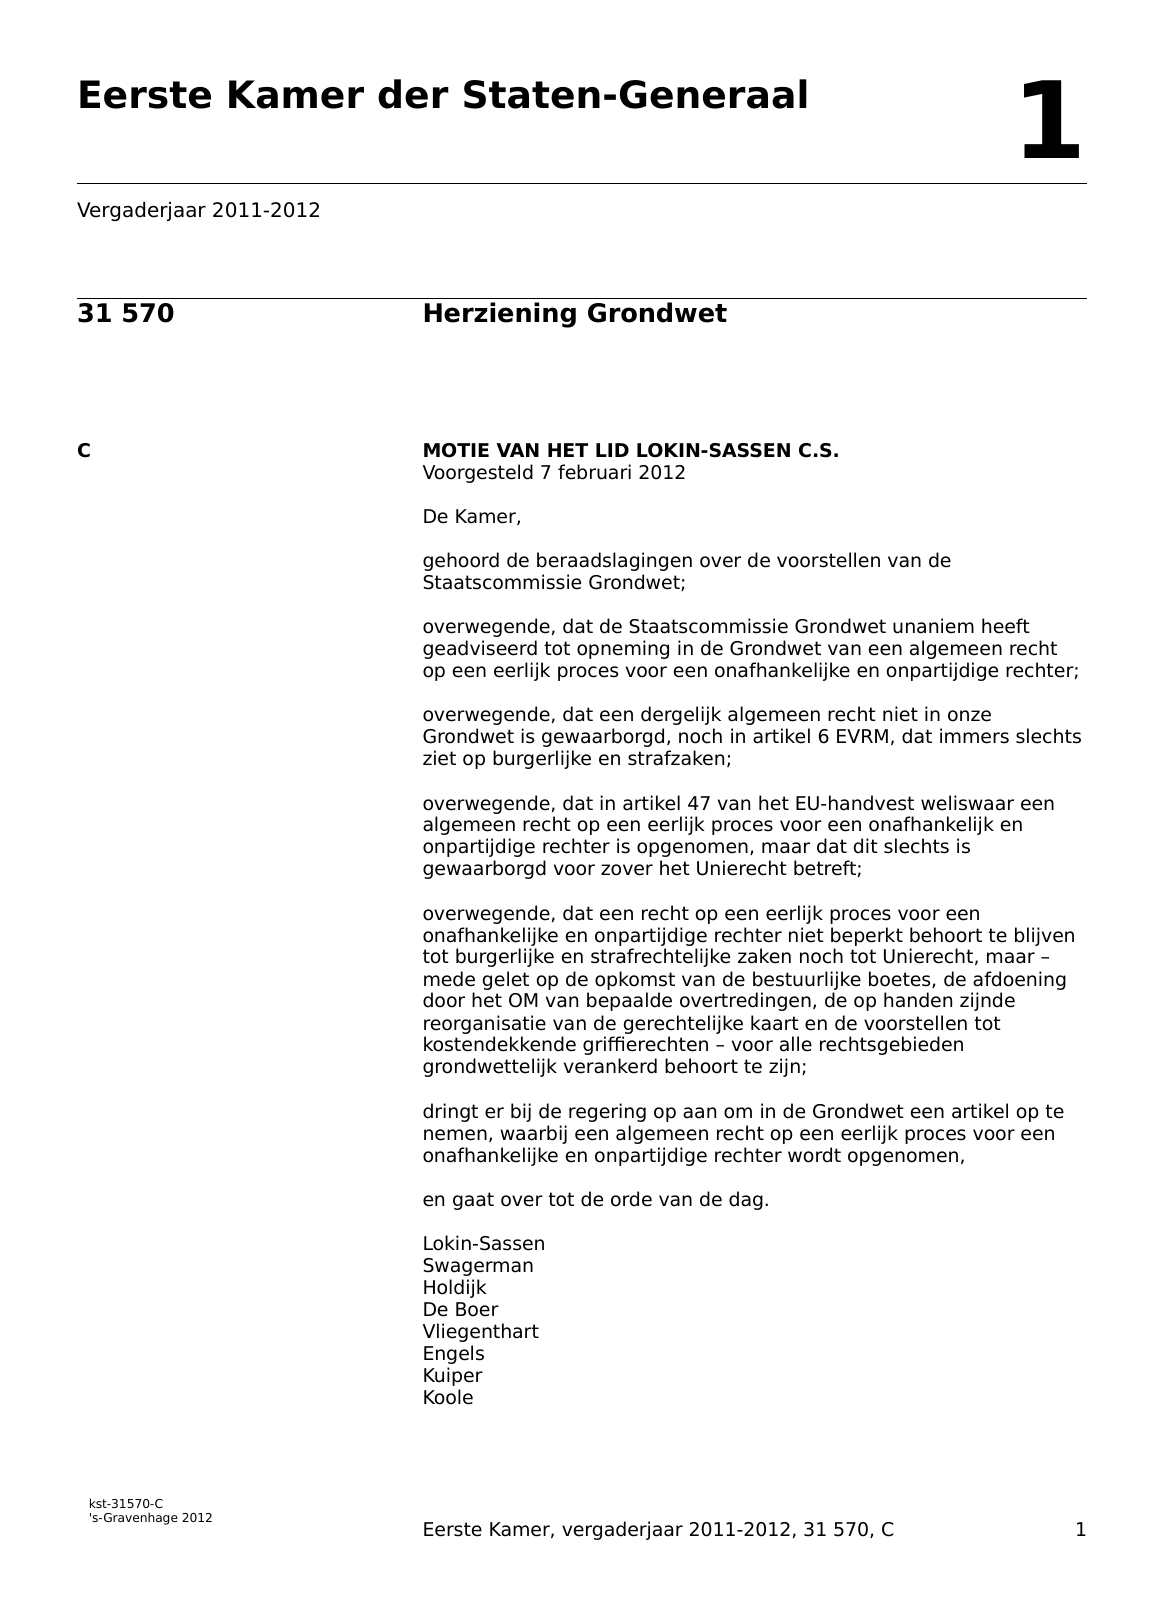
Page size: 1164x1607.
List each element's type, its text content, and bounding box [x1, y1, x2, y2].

text Vliegenthart [422, 1321, 1087, 1343]
text 's-Gravenhage 2012 [88, 1511, 323, 1525]
text gehoord de beraadslagingen over de voorstellen van de Staatscommissie Grondwet; [422, 550, 1087, 594]
text Swagerman [422, 1255, 1087, 1277]
text Kuiper [422, 1365, 1087, 1387]
table_header 1 [886, 59, 1087, 183]
table_cell Vergaderjaar 2011-2012 [77, 184, 1087, 298]
subtitle 31 570 Herziening Grondwet [77, 299, 1087, 329]
text Koole [422, 1387, 1087, 1409]
subtitle C MOTIE VAN HET LID LOKIN-SASSEN C.S. [77, 440, 1087, 462]
table_header Eerste Kamer der Staten-Generaal [77, 59, 886, 183]
text dringt er bij de regering op aan om in de Grondwet een artikel op te nemen, waarbij een algemeen recht op een eerlijk proces voor een onafhankelijke en onpartijdige rechter wordt opgenomen, [422, 1101, 1087, 1166]
text Holdijk [422, 1277, 1087, 1299]
text kst-31570-C [88, 1497, 323, 1511]
text Engels [422, 1343, 1087, 1365]
text Voorgesteld 7 februari 2012 [422, 462, 1087, 484]
text overwegende, dat een dergelijk algemeen recht niet in onze Grondwet is gewaarborgd, noch in artikel 6 EVRM, dat immers slechts ziet op burgerlijke en strafzaken; [422, 704, 1087, 770]
text De Boer [422, 1299, 1087, 1321]
text overwegende, dat een recht op een eerlijk proces voor een onafhankelijke en onpartijdige rechter niet beperkt behoort te blijven tot burgerlijke en strafrechtelijke zaken noch tot Unierecht, maar – mede gelet op de opkomst van de bestuurlijke boetes, de afdoening door het OM van bepaalde overtredingen, de op handen zijnde reorganisatie van de gerechtelijke kaart en de voorstellen tot kostendekkende griffierechten – voor alle rechtsgebieden grondwettelijk verankerd behoort te zijn; [422, 902, 1087, 1078]
text overwegende, dat in artikel 47 van het EU-handvest weliswaar een algemeen recht op een eerlijk proces voor een onafhankelijk en onpartijdige rechter is opgenomen, maar dat dit slechts is gewaarborgd voor zover het Unierecht betreft; [422, 792, 1087, 880]
text en gaat over tot de orde van de dag. [422, 1189, 1087, 1211]
text overwegende, dat de Staatscommissie Grondwet unaniem heeft geadviseerd tot opneming in de Grondwet van een algemeen recht op een eerlijk proces voor een onafhankelijke en onpartijdige rechter; [422, 616, 1087, 682]
text De Kamer, [422, 506, 1087, 528]
text Lokin-Sassen [422, 1233, 1087, 1255]
